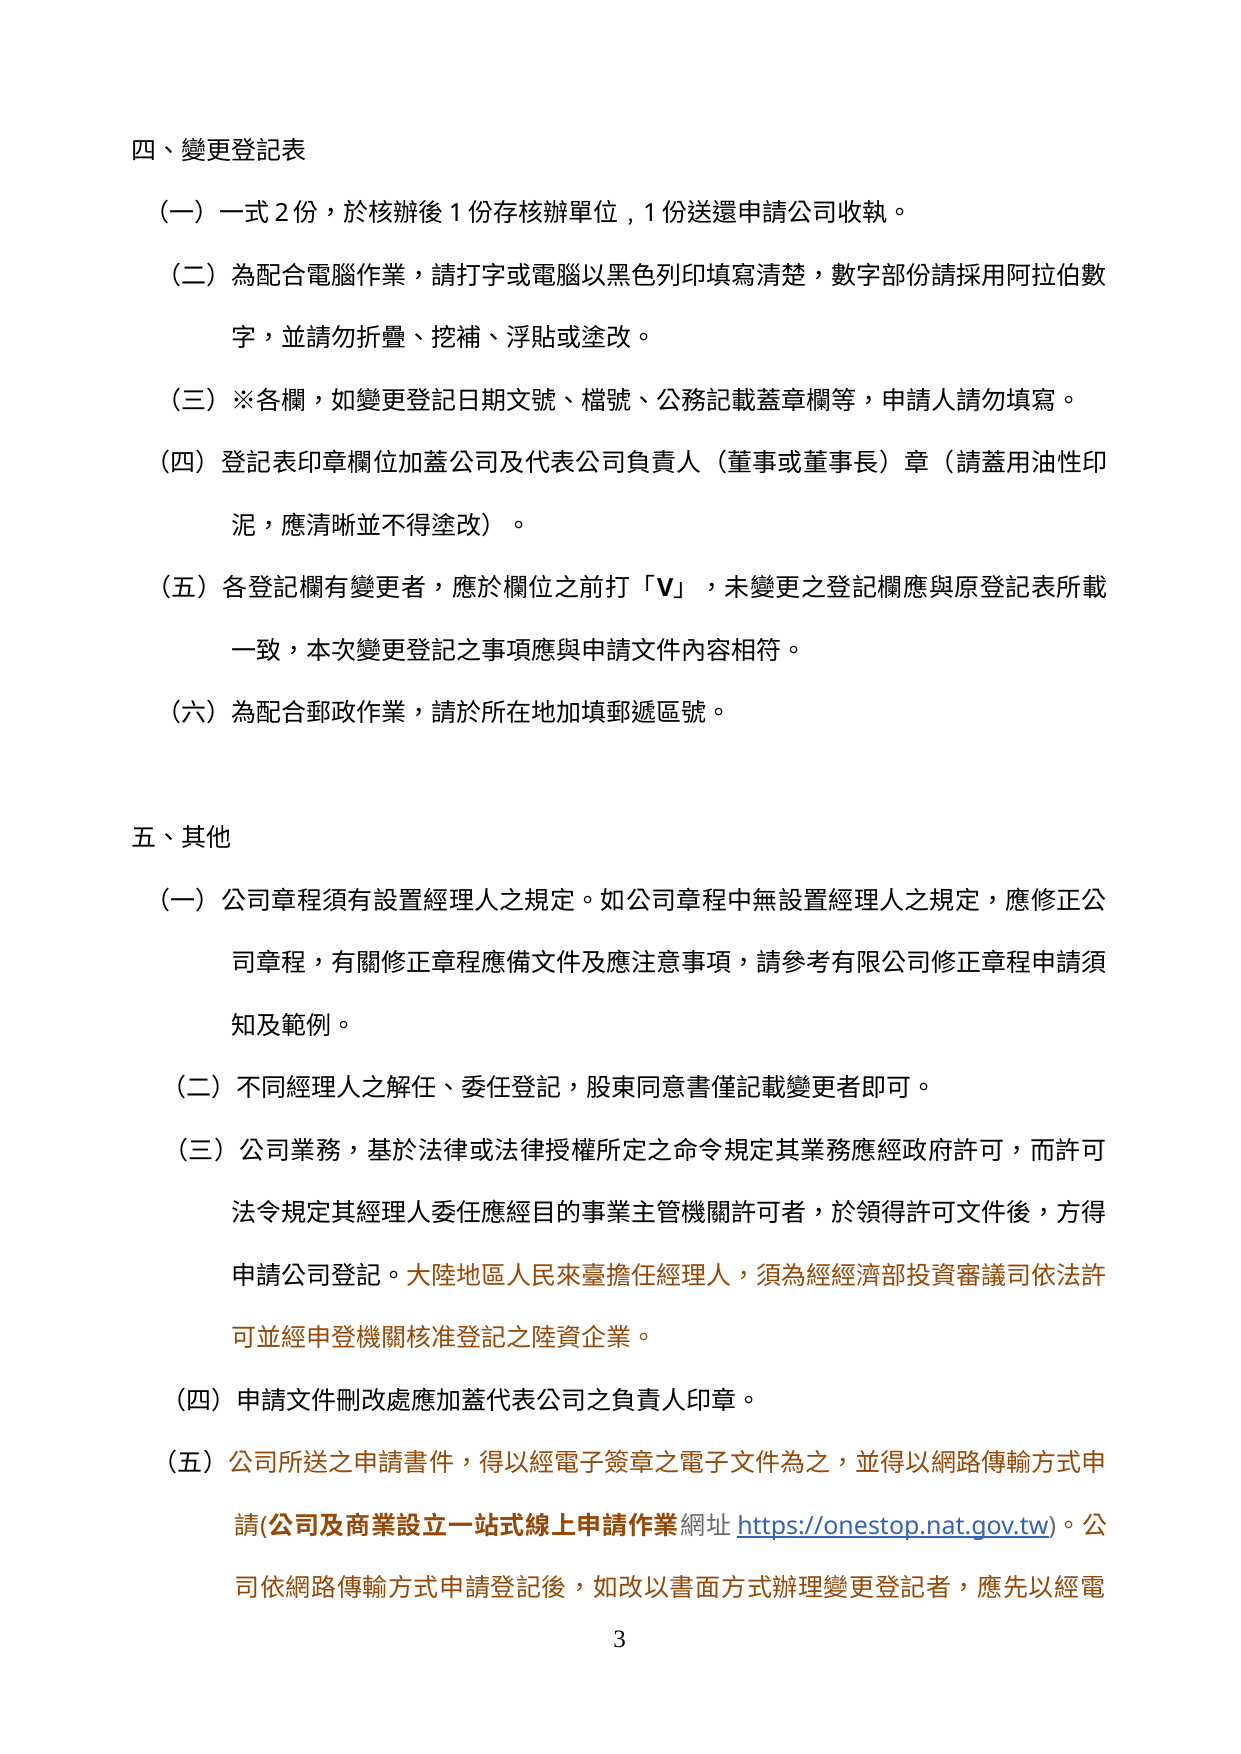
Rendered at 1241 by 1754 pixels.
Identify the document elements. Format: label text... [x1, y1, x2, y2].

text （二）不同經理人之解任、委任登記，股東同意書僅記載變更者即可。 [131, 1044, 1107, 1107]
text （六）為配合郵政作業，請於所在地加填郵遞區號。 [131, 669, 1107, 732]
text （四）申請文件刪改處應加蓋代表公司之負責人印章。 [131, 1357, 1107, 1419]
text 四、變更登記表 [131, 107, 1107, 169]
text （五）公司所送之申請書件，得以經電子簽章之電子文件為之，並得以網路傳輸方式申請(公司及商業設立一站式線上申請作業網址https://onestop.nat.gov.tw)。公司依網路傳輸方式申請登記後，如改以書面方式辦理變更登記者，應先以經電 [146, 1419, 1107, 1607]
text （四）登記表印章欄位加蓋公司及代表公司負責人（董事或董事長）章（請蓋用油性印泥，應清晰並不得塗改）。 [131, 419, 1107, 544]
text （一）一式2份，於核辦後1份存核辦單位﹐1份送還申請公司收執。 [131, 169, 1107, 232]
text （三）公司業務，基於法律或法律授權所定之命令規定其業務應經政府許可，而許可法令規定其經理人委任應經目的事業主管機關許可者，於領得許可文件後，方得申請公司登記。大陸地區人民來臺擔任經理人，須為經經濟部投資審議司依法許可並經申登機關核准登記之陸資企業。 [131, 1107, 1107, 1357]
text （二）為配合電腦作業，請打字或電腦以黑色列印填寫清楚，數字部份請採用阿拉伯數字，並請勿折疊、挖補、浮貼或塗改。 [156, 232, 1107, 357]
text （三）※各欄，如變更登記日期文號、檔號、公務記載蓋章欄等，申請人請勿填寫。 [131, 357, 1107, 419]
text 五、其他 [131, 794, 1107, 857]
text （一）公司章程須有設置經理人之規定。如公司章程中無設置經理人之規定，應修正公司章程，有關修正章程應備文件及應注意事項，請參考有限公司修正章程申請須知及範例。 [131, 857, 1107, 1044]
text （五）各登記欄有變更者，應於欄位之前打「V」，未變更之登記欄應與原登記表所載一致，本次變更登記之事項應與申請文件內容相符。 [131, 544, 1107, 669]
